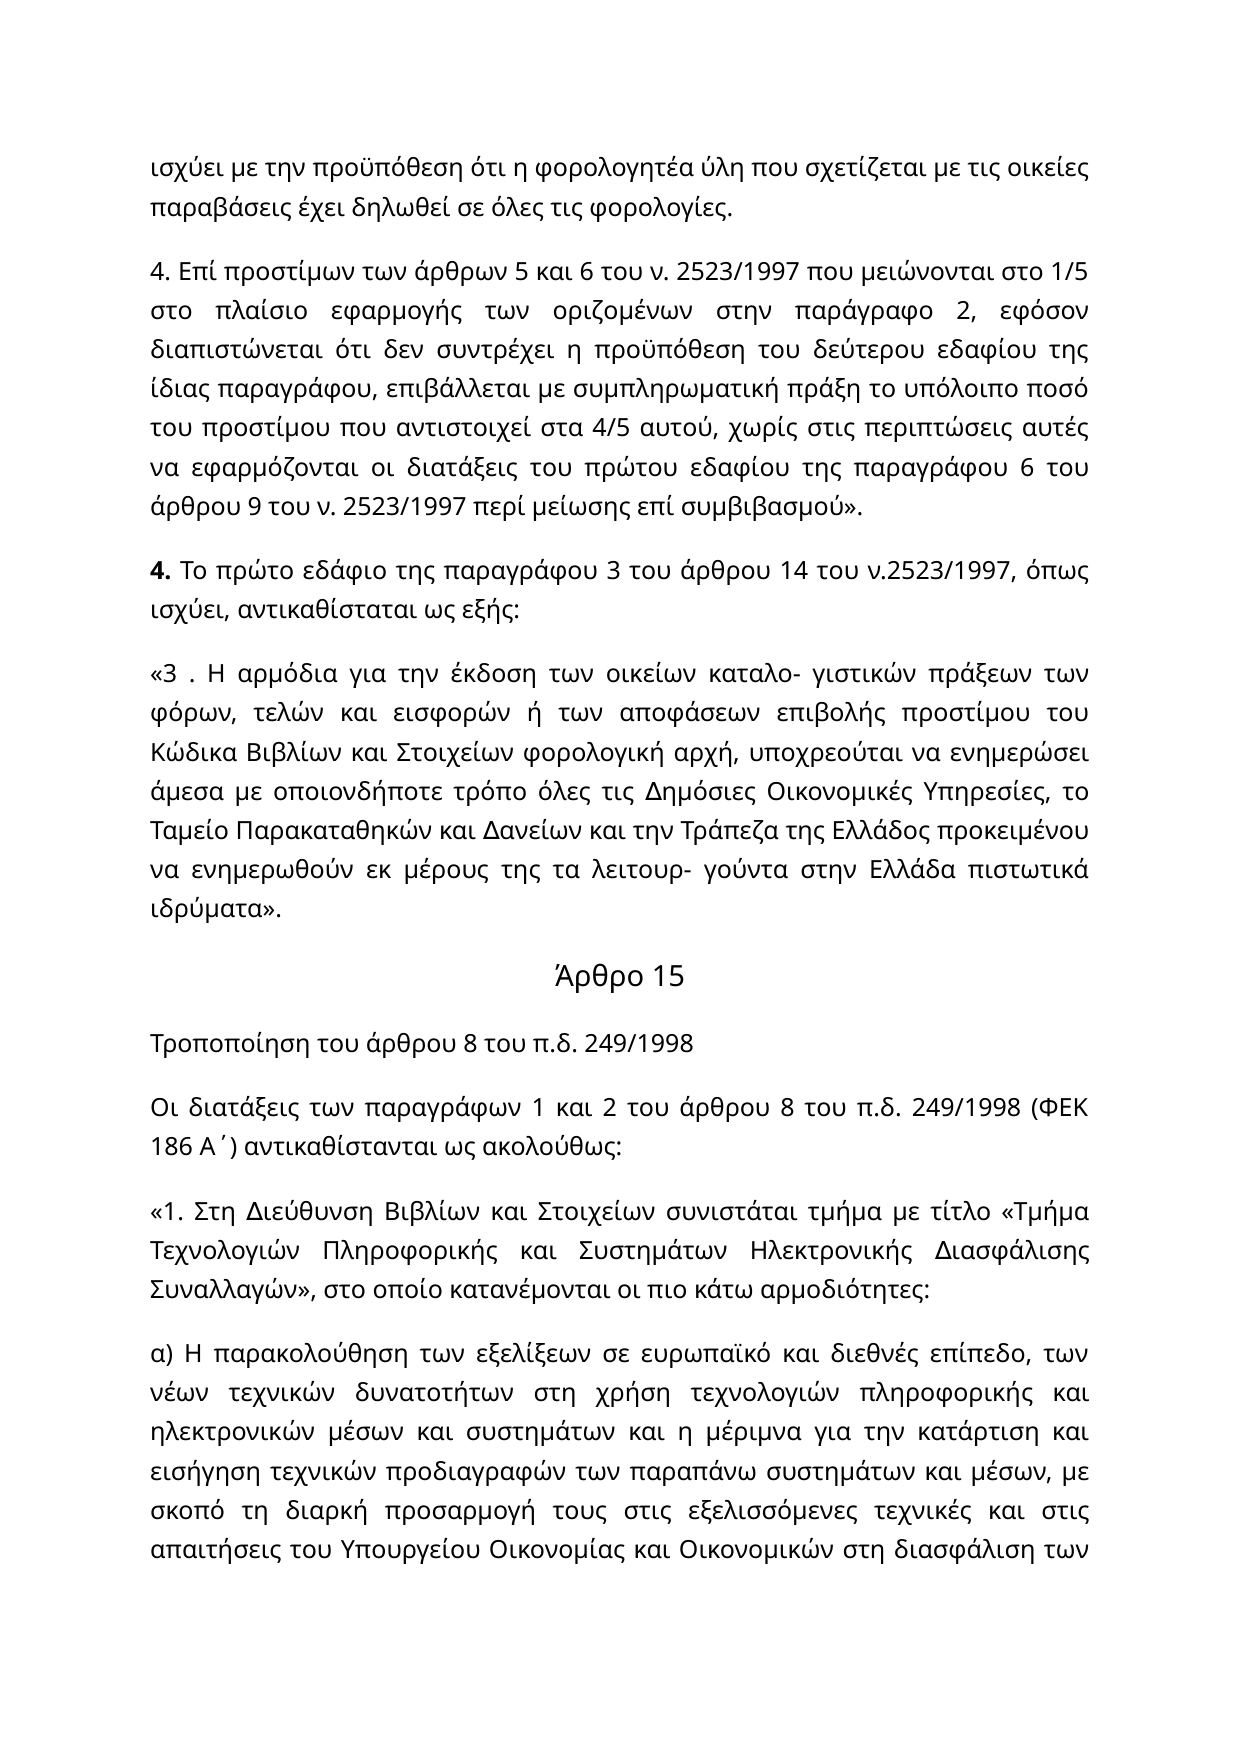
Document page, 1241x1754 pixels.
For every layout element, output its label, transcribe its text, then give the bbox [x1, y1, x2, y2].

text Τροποποίηση του άρθρου 8 του π.δ. 249/1998 [150, 1026, 1090, 1060]
text ισχύει µε την προϋπόθεση ότι η φορολογητέα ύλη που σχετίζεται µε τις οικείες παραβάσεις έχει δηλωθεί σε όλες τις φορολογίες. [150, 150, 1090, 223]
text α) Η παρακολούθηση των εξελίξεων σε ευρωπαϊκό και διεθνές επίπεδο, των νέων τεχνικών δυνατοτήτων στη χρήση τεχνολογιών πληροφορικής και ηλεκτρονικών µέσων και συστηµάτων και η µέριµνα για την κατάρτιση και εισήγηση τεχνικών προδιαγραφών των παραπάνω συστηµάτων και µέσων, µε σκοπό τη διαρκή προσαρµογή τους στις εξελισσόµενες τεχνικές και στις απαιτήσεις του Υπουργείου Οικονοµίας και Οικονοµικών στη διασφάλιση των [150, 1336, 1090, 1566]
text 4. Το πρώτο εδάφιο της παραγράφου 3 του άρθρου 14 του ν.2523/1997, όπως ισχύει, αντικαθίσταται ως εξής: [150, 552, 1090, 626]
text «1. Στη ∆ιεύθυνση Βιβλίων και Στοιχείων συνιστάται τµήµα µε τίτλο «Τµήµα Τεχνολογιών Πληροφορικής και Συστηµάτων Ηλεκτρονικής ∆ιασφάλισης Συναλλαγών», στο οποίο κατανέµονται οι πιο κάτω αρµοδιότητες: [150, 1193, 1090, 1306]
text 4. Επί προστίµων των άρθρων 5 και 6 του ν. 2523/1997 που µειώνονται στο 1/5 στο πλαίσιο εφαρµογής των οριζoµένων στην παράγραφο 2, εφόσον διαπιστώνεται ότι δεν συντρέχει η προϋπόθεση του δεύτερου εδαφίου της ίδιας παραγράφου, επιβάλλεται µε συµπληρωµατική πράξη το υπόλοιπο ποσό του προστίµου που αντιστοιχεί στα 4/5 αυτού, χωρίς στις περιπτώσεις αυτές να εφαρµόζονται οι διατάξεις του πρώτου εδαφίου της παραγράφου 6 του άρθρου 9 του ν. 2523/1997 περί µείωσης επί συµβιβασµού». [150, 253, 1090, 522]
subtitle Άρθρο 15 [150, 955, 1090, 995]
text Οι διατάξεις των παραγράφων 1 και 2 του άρθρου 8 του π.δ. 249/1998 (ΦΕΚ 186 Α΄) αντικαθίστανται ως ακολούθως: [150, 1090, 1090, 1163]
text «3 . Η αρµόδια για την έκδοση των οικείων καταλο- γιστικών πράξεων των φόρων, τελών και εισφορών ή των αποφάσεων επιβολής προστίµου του Κώδικα Βιβλίων και Στοιχείων φορολογική αρχή, υποχρεούται να ενηµερώσει άµεσα µε οποιονδήποτε τρόπο όλες τις ∆ηµόσιες Οικονοµικές Υπηρεσίες, το Ταµείο Παρακαταθηκών και ∆ανείων και την Τράπεζα της Ελλάδος προκειµένου να ενηµερωθούν εκ µέρους της τα λειτουρ- γούντα στην Ελλάδα πιστωτικά ιδρύµατα». [150, 656, 1090, 925]
